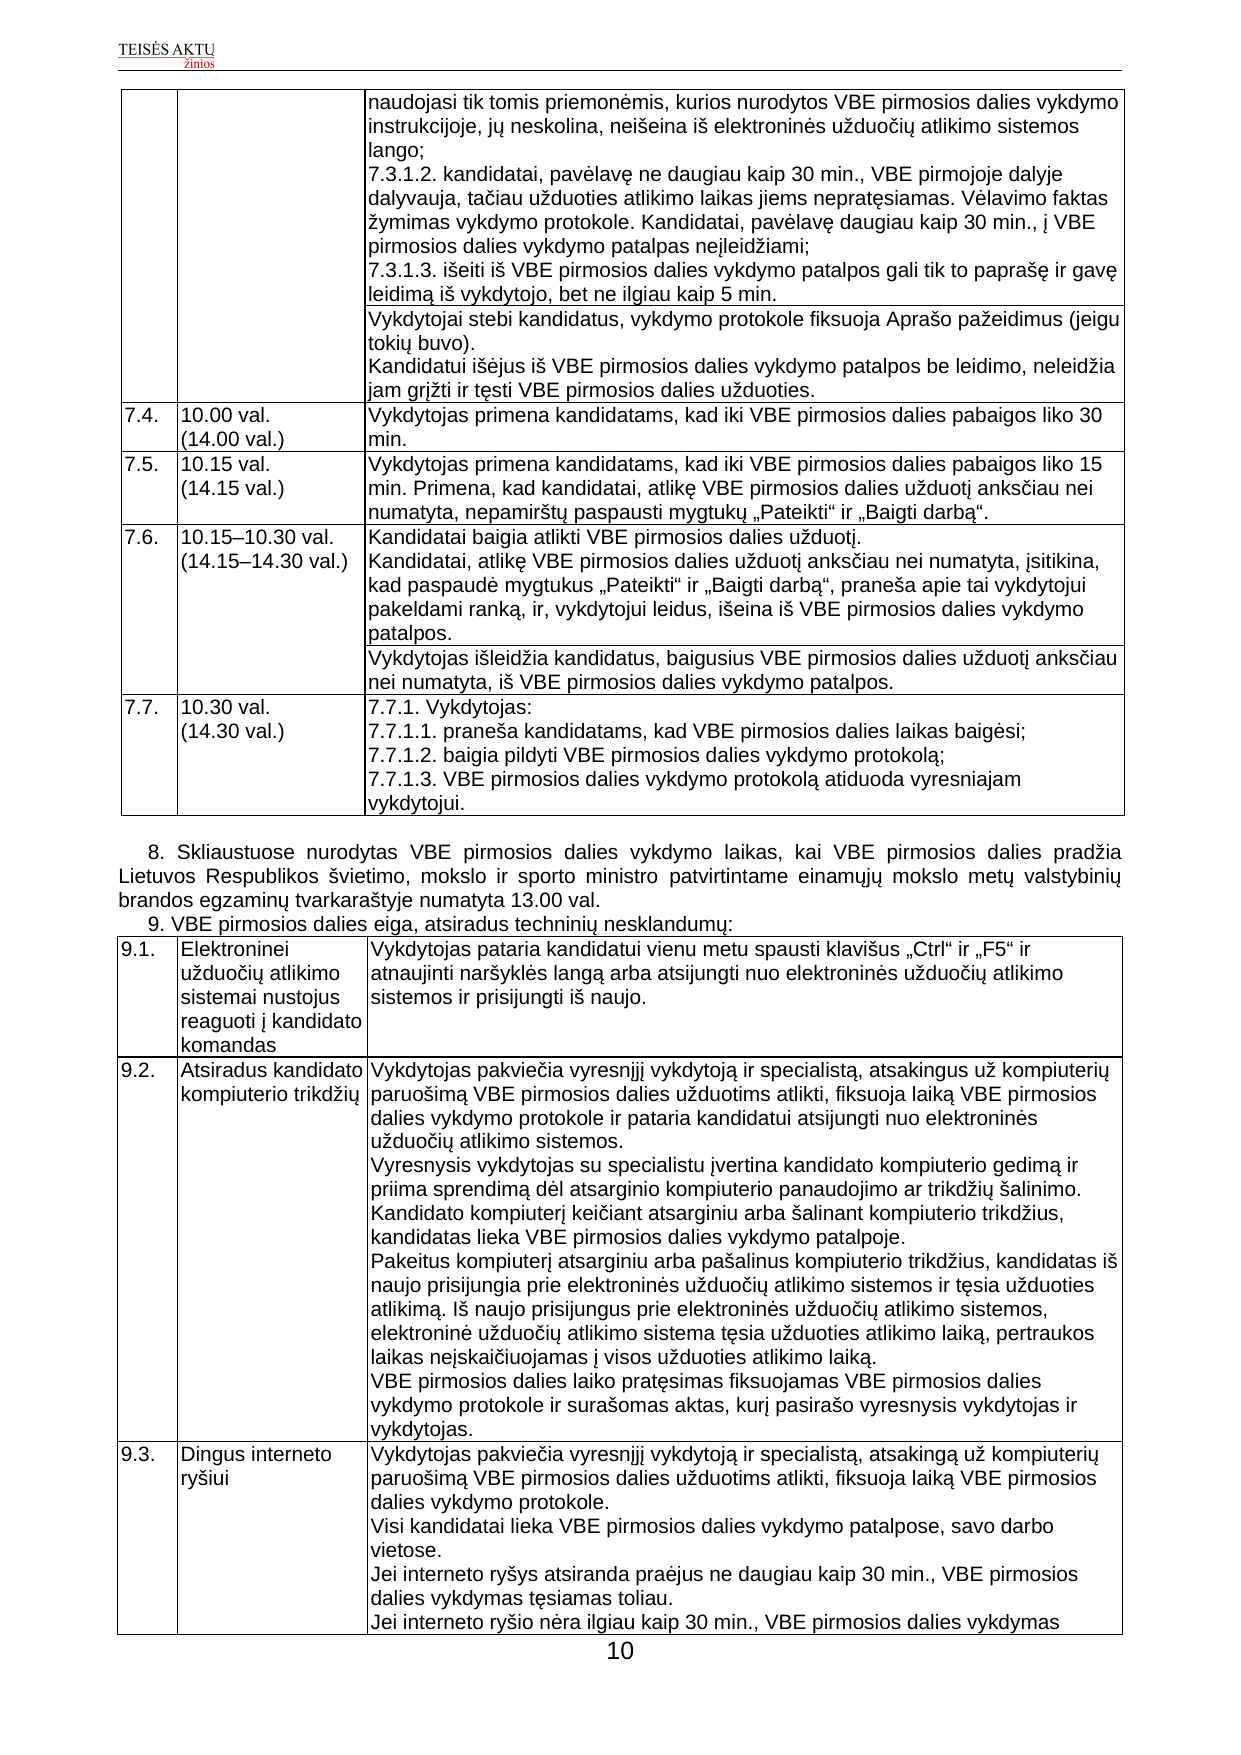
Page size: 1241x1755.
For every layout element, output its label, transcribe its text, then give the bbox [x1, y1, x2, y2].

table_header Vykdytojas pataria kandidatui vienu metu spausti klavišus „Ctrl“ ir „F5“ ir atnaujinti naršyklės langą arba atsijungti nuo elektroninės užduočių atlikimo sistemos ir prisijungti iš naujo. [368, 937, 1122, 1056]
table_header 9.1. [118, 937, 177, 1056]
table_cell 10.15 val. (14.15 val.) [178, 452, 364, 524]
table_cell Dingus interneto ryšiui [178, 1442, 367, 1633]
text 8. Skliaustuose nurodytas VBE pirmosios dalies vykdymo laikas, kai VBE pirmosios dalies pradžia Lietuvos Respublikos švietimo, mokslo ir sporto ministro patvirtintame einamųjų mokslo metų valstybinių brandos egzaminų tvarkaraštyje numatyta 13.00 val. [118, 840, 1122, 912]
table_cell Vykdytojai stebi kandidatus, vykdymo protokole fiksuoja Aprašo pažeidimus (jeigu tokių buvo). Kandidatui išėjus iš VBE pirmosios dalies vykdymo patalpos be leidimo, neleidžia jam grįžti ir tęsti VBE pirmosios dalies užduoties. [366, 306, 1124, 402]
table_cell Vykdytojas pakviečia vyresnįjį vykdytoją ir specialistą, atsakingą už kompiuterių paruošimą VBE pirmosios dalies užduotims atlikti, fiksuoja laiką VBE pirmosios dalies vykdymo protokole. Visi kandidatai lieka VBE pirmosios dalies vykdymo patalpose, savo darbo vietose. Jei interneto ryšys atsiranda praėjus ne daugiau kaip 30 min., VBE pirmosios dalies vykdymas tęsiamas toliau. Jei interneto ryšio nėra ilgiau kaip 30 min., VBE pirmosios dalies vykdymas [368, 1442, 1122, 1633]
table_cell naudojasi tik tomis priemonėmis, kurios nurodytos VBE pirmosios dalies vykdymo instrukcijoje, jų neskolina, neišeina iš elektroninės užduočių atlikimo sistemos lango; 7.3.1.2. kandidatai, pavėlavę ne daugiau kaip 30 min., VBE pirmojoje dalyje dalyvauja, tačiau užduoties atlikimo laikas jiems nepratęsiamas. Vėlavimo faktas žymimas vykdymo protokole. Kandidatai, pavėlavę daugiau kaip 30 min., į VBE pirmosios dalies vykdymo patalpas neįleidžiami; 7.3.1.3. išeiti iš VBE pirmosios dalies vykdymo patalpos gali tik to paprašę ir gavę leidimą iš vykdytojo, bet ne ilgiau kaip 5 min. [366, 90, 1124, 305]
table_cell 9.3. [118, 1442, 177, 1633]
text 9. VBE pirmosios dalies eiga, atsiradus techninių nesklandumų: [118, 912, 1122, 936]
table_cell [178, 90, 364, 402]
table_cell 7.4. [122, 403, 177, 451]
table_cell 9.2. [118, 1058, 177, 1441]
table_cell 7.5. [122, 452, 177, 524]
table_cell 7.6. [122, 525, 177, 694]
table_cell 10.30 val. (14.30 val.) [178, 695, 364, 815]
table_cell Vykdytojas primena kandidatams, kad iki VBE pirmosios dalies pabaigos liko 30 min. [366, 403, 1124, 451]
table_cell [122, 90, 177, 402]
table_cell 10.15–10.30 val. (14.15–14.30 val.) [178, 525, 364, 694]
table_cell Vykdytojas primena kandidatams, kad iki VBE pirmosios dalies pabaigos liko 15 min. Primena, kad kandidatai, atlikę VBE pirmosios dalies užduotį anksčiau nei numatyta, nepamirštų paspausti mygtukų „Pateikti“ ir „Baigti darbą“. [366, 452, 1124, 524]
table_cell Vykdytojas išleidžia kandidatus, baigusius VBE pirmosios dalies užduotį anksčiau nei numatyta, iš VBE pirmosios dalies vykdymo patalpos. [366, 646, 1124, 694]
table_cell 7.7. [122, 695, 177, 815]
table_cell Atsiradus kandidato kompiuterio trikdžių [178, 1058, 367, 1441]
table_cell Kandidatai baigia atlikti VBE pirmosios dalies užduotį. Kandidatai, atlikę VBE pirmosios dalies užduotį anksčiau nei numatyta, įsitikina, kad paspaudė mygtukus „Pateikti“ ir „Baigti darbą“, praneša apie tai vykdytojui pakeldami ranką, ir, vykdytojui leidus, išeina iš VBE pirmosios dalies vykdymo patalpos. [366, 525, 1124, 645]
table_header Elektroninei užduočių atlikimo sistemai nustojus reaguoti į kandidato komandas [178, 937, 367, 1056]
table_cell 7.7.1. Vykdytojas: 7.7.1.1. praneša kandidatams, kad VBE pirmosios dalies laikas baigėsi; 7.7.1.2. baigia pildyti VBE pirmosios dalies vykdymo protokolą; 7.7.1.3. VBE pirmosios dalies vykdymo protokolą atiduoda vyresniajam vykdytojui. [366, 695, 1124, 815]
table_cell 10.00 val. (14.00 val.) [178, 403, 364, 451]
table_cell Vykdytojas pakviečia vyresnįjį vykdytoją ir specialistą, atsakingus už kompiuterių paruošimą VBE pirmosios dalies užduotims atlikti, fiksuoja laiką VBE pirmosios dalies vykdymo protokole ir pataria kandidatui atsijungti nuo elektroninės užduočių atlikimo sistemos. Vyresnysis vykdytojas su specialistu įvertina kandidato kompiuterio gedimą ir priima sprendimą dėl atsarginio kompiuterio panaudojimo ar trikdžių šalinimo. Kandidato kompiuterį keičiant atsarginiu arba šalinant kompiuterio trikdžius, kandidatas lieka VBE pirmosios dalies vykdymo patalpoje. Pakeitus kompiuterį atsarginiu arba pašalinus kompiuterio trikdžius, kandidatas iš naujo prisijungia prie elektroninės užduočių atlikimo sistemos ir tęsia užduoties atlikimą. Iš naujo prisijungus prie elektroninės užduočių atlikimo sistemos, elektroninė užduočių atlikimo sistema tęsia užduoties atlikimo laiką, pertraukos laikas neįskaičiuojamas į visos užduoties atlikimo laiką. VBE pirmosios dalies laiko pratęsimas fiksuojamas VBE pirmosios dalies vykdymo protokole ir surašomas aktas, kurį pasirašo vyresnysis vykdytojas ir vykdytojas. [368, 1058, 1122, 1441]
